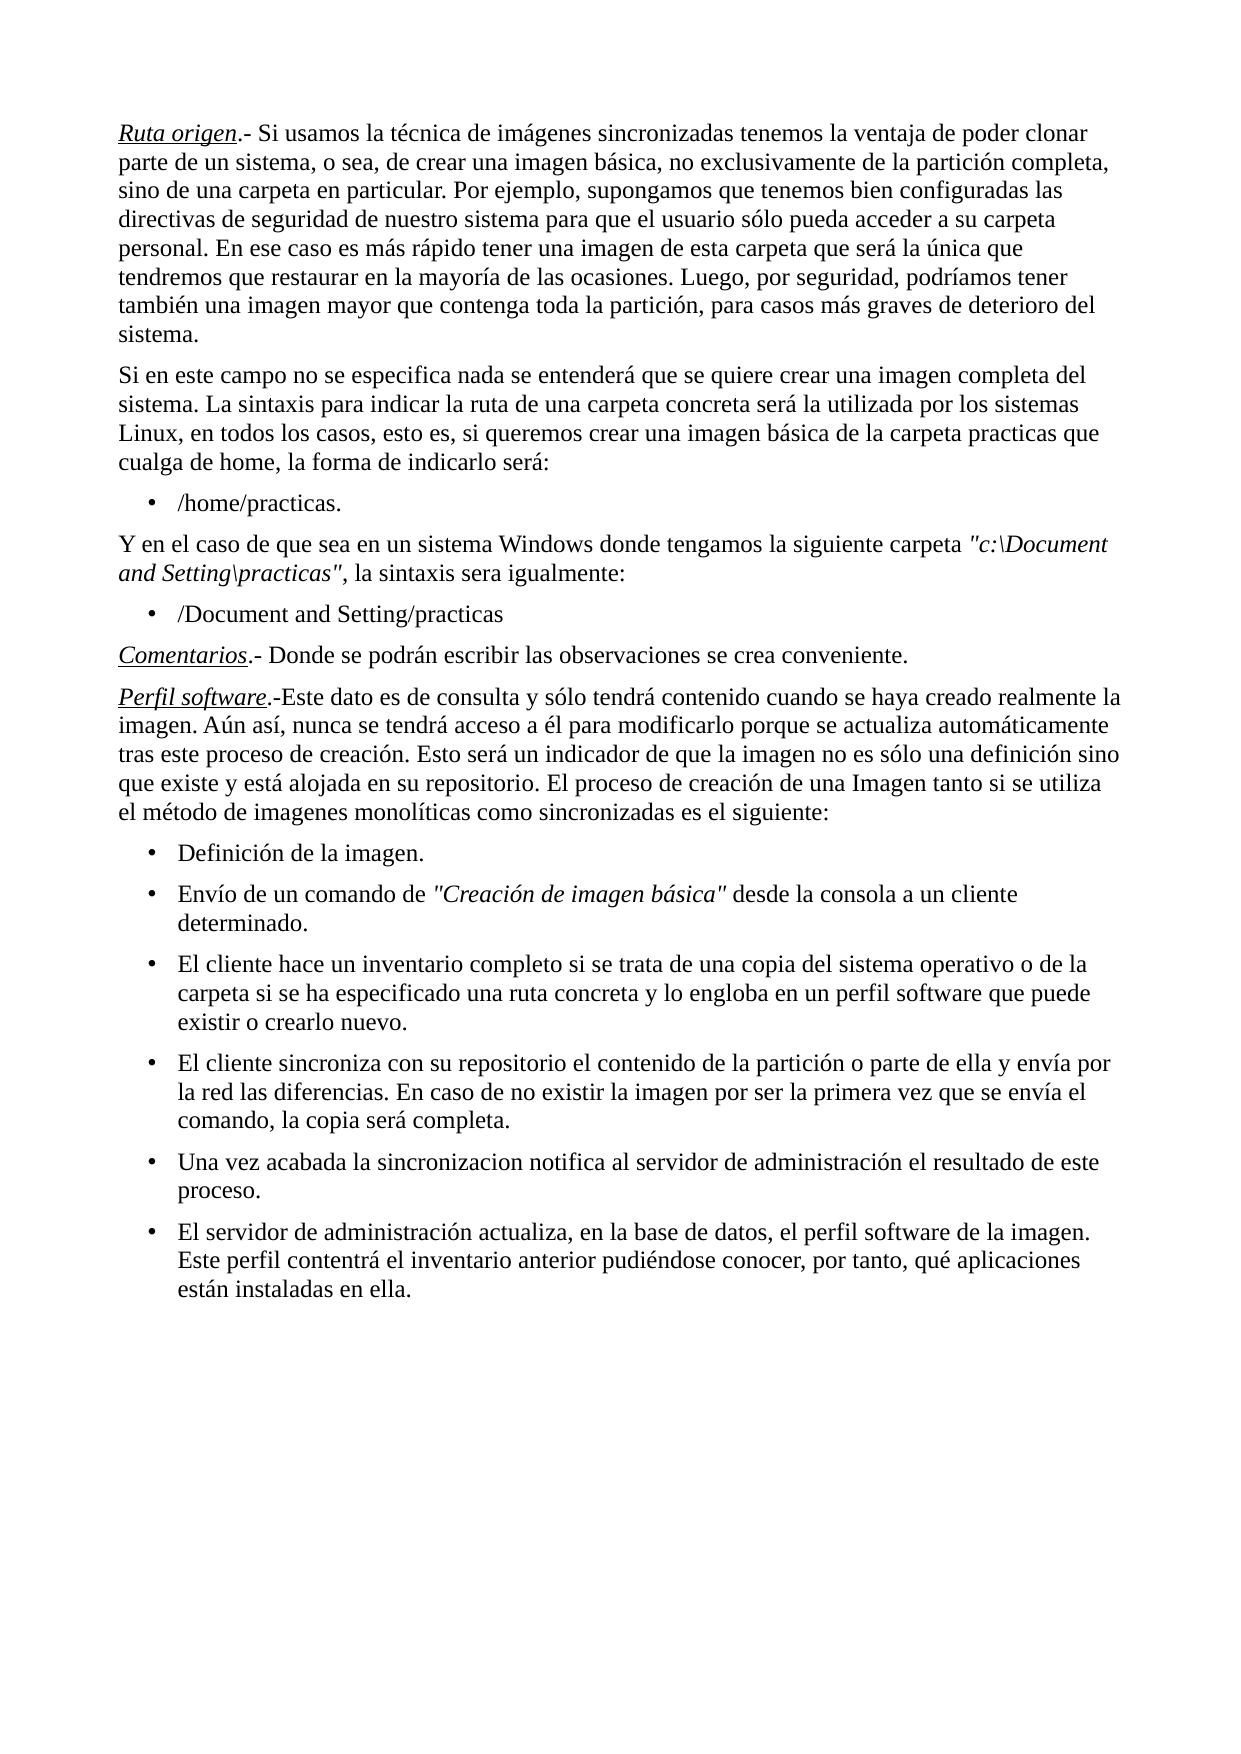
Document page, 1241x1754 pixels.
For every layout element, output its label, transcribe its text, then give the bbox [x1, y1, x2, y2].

text Si en este campo no se especifica nada se entenderá que se quiere crear una imagen completa del sistema. La sintaxis para indicar la ruta de una carpeta concreta será la utilizada por los sistemas Linux, en todos los casos, esto es, si queremos crear una imagen básica de la carpeta practicas que cualga de home, la forma de indicarlo será: [118, 361, 1122, 476]
list Una vez acabada la sincronizacion notifica al servidor de administración el resultado de este proceso. [148, 1147, 1122, 1204]
list Envío de un comando de "Creación de imagen básica" desde la consola a un cliente determinado. [148, 879, 1122, 937]
text Ruta origen.- Si usamos la técnica de imágenes sincronizadas tenemos la ventaja de poder clonar parte de un sistema, o sea, de crear una imagen básica, no exclusivamente de la partición completa, sino de una carpeta en particular. Por ejemplo, supongamos que tenemos bien configuradas las directivas de seguridad de nuestro sistema para que el usuario sólo pueda acceder a su carpeta personal. En ese caso es más rápido tener una imagen de esta carpeta que será la única que tendremos que restaurar en la mayoría de las ocasiones. Luego, por seguridad, podríamos tener también una imagen mayor que contenga toda la partición, para casos más graves de deterioro del sistema. [118, 118, 1122, 348]
text Comentarios.- Donde se podrán escribir las observaciones se crea conveniente. [118, 641, 1122, 669]
list Definición de la imagen. [148, 838, 1122, 867]
list /Document and Setting/practicas [148, 599, 1122, 628]
list El servidor de administración actualiza, en la base de datos, el perfil software de la imagen. Este perfil contentrá el inventario anterior pudiéndose conocer, por tanto, qué aplicaciones están instaladas en ella. [148, 1217, 1122, 1303]
list El cliente hace un inventario completo si se trata de una copia del sistema operativo o de la carpeta si se ha especificado una ruta concreta y lo engloba en un perfil software que puede existir o crearlo nuevo. [148, 949, 1122, 1036]
text Perfil software.-Este dato es de consulta y sólo tendrá contenido cuando se haya creado realmente la imagen. Aún así, nunca se tendrá acceso a él para modificarlo porque se actualiza automáticamente tras este proceso de creación. Esto será un indicador de que la imagen no es sólo una definición sino que existe y está alojada en su repositorio. El proceso de creación de una Imagen tanto si se utiliza el método de imagenes monolíticas como sincronizadas es el siguiente: [118, 682, 1122, 826]
list /home/practicas. [148, 488, 1122, 517]
list El cliente sincroniza con su repositorio el contenido de la partición o parte de ella y envía por la red las diferencias. En caso de no existir la imagen por ser la primera vez que se envía el comando, la copia será completa. [148, 1048, 1122, 1134]
text Y en el caso de que sea en un sistema Windows donde tengamos la siguiente carpeta "c:\Document and Setting\practicas", la sintaxis sera igualmente: [118, 529, 1122, 587]
